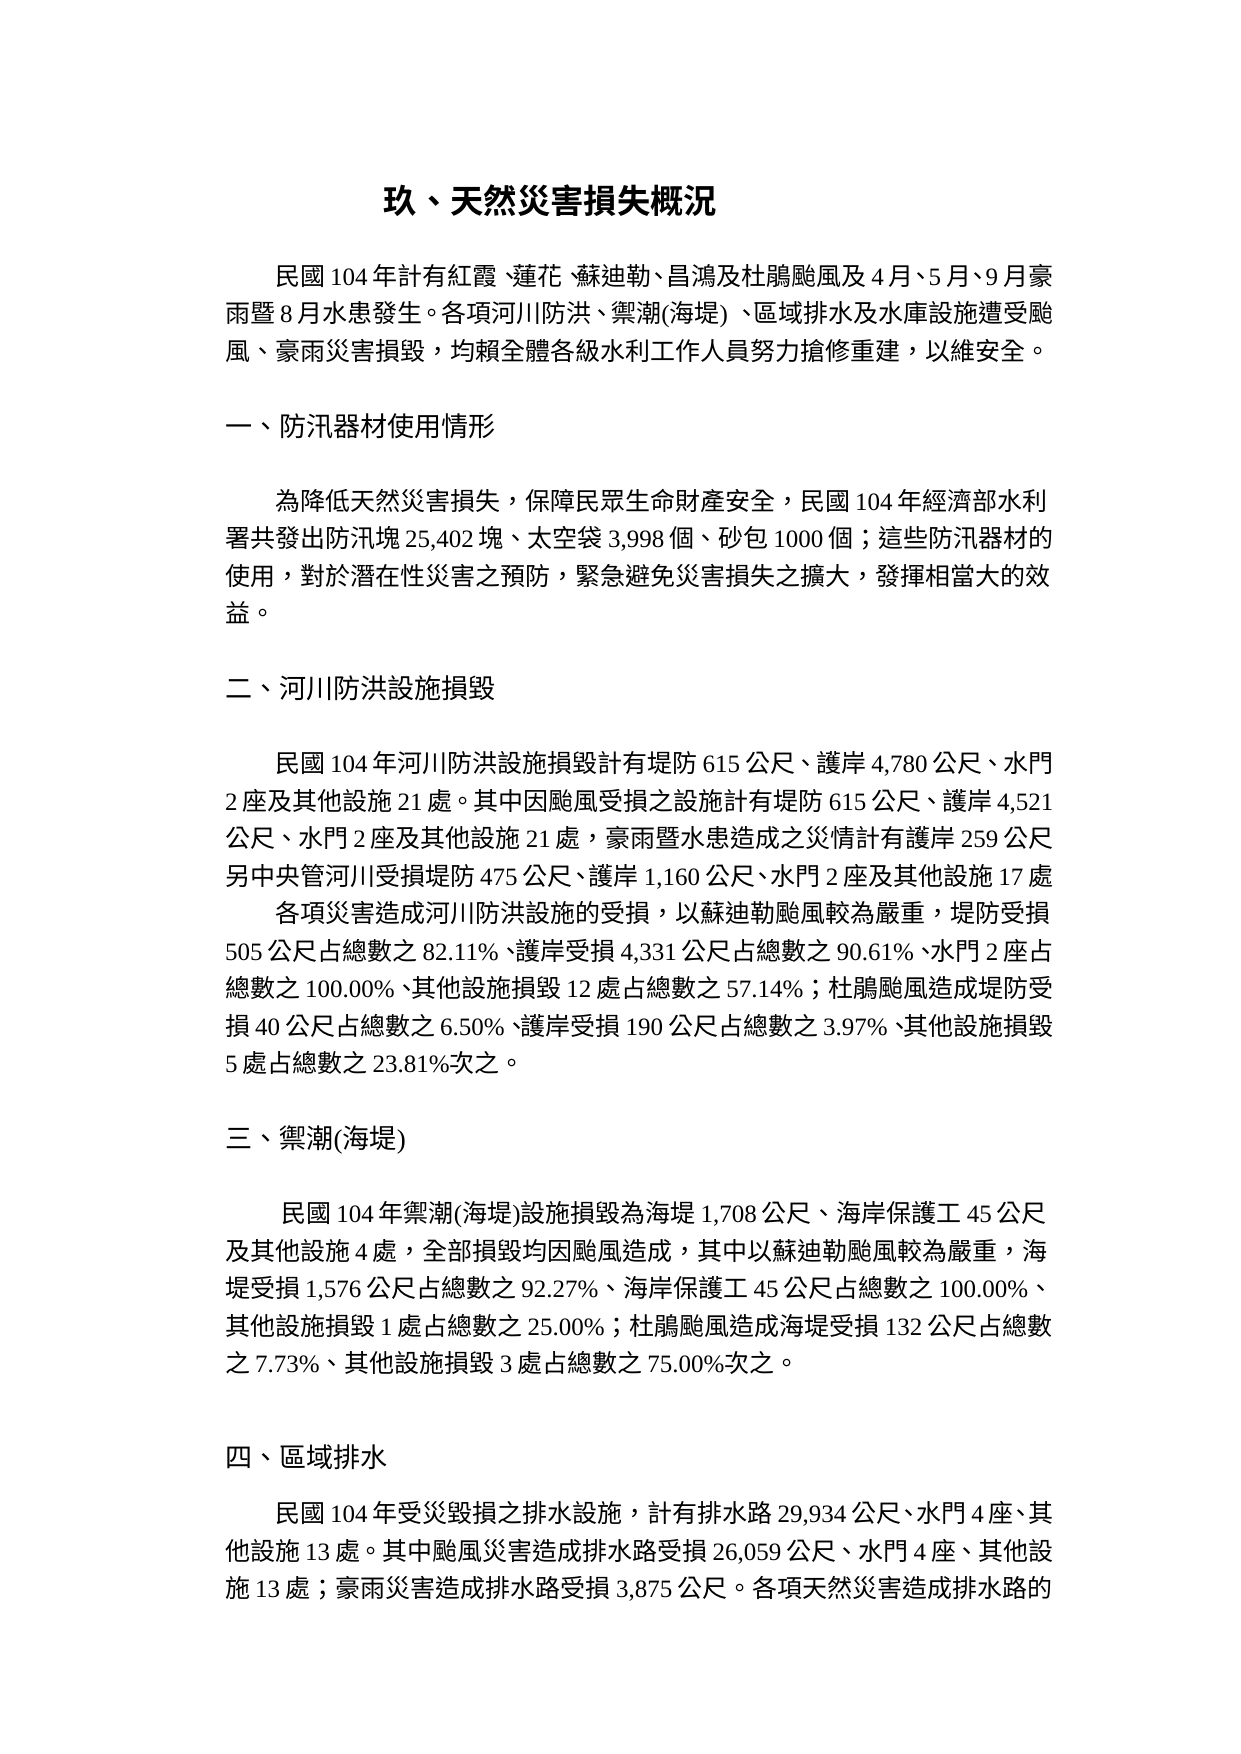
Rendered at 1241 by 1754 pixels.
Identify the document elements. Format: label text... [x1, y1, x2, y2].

text 四、區域排水 [225, 1418, 1053, 1493]
text 一、防汛器材使用情形 [225, 387, 1053, 462]
text 為降低天然災害損失，保障民眾生命財產安全，民國104年經濟部水利署共發出防汛塊25,402塊、太空袋3,998個、砂包1000個；這些防汛器材的使用，對於潛在性災害之預防，緊急避免災害損失之擴大，發揮相當大的效益。 [225, 480, 1053, 630]
text 民國104年受災毀損之排水設施，計有排水路29,934公尺、水門4座、其他設施13處。其中颱風災害造成排水路受損26,059公尺、水門4座、其他設施13處；豪雨災害造成排水路受損3,875公尺。各項天然災害造成排水路的 [225, 1493, 1053, 1605]
text 民國104年河川防洪設施損毀計有堤防615公尺、護岸4,780公尺、水門2座及其他設施21處。其中因颱風受損之設施計有堤防615公尺、護岸4,521公尺、水門2座及其他設施21處，豪雨暨水患造成之災情計有護岸259公尺。另中央管河川受損堤防475公尺、護岸1,160公尺、水門2座及其他設施17處。 [225, 743, 1053, 893]
text 玖、天然災害損失概況 [225, 162, 1053, 237]
text 二、河川防洪設施損毀 [225, 649, 1053, 724]
text 民國104年計有紅霞、蓮花、蘇迪勒、昌鴻及杜鵑颱風及4月、5月、9月豪雨暨8月水患發生。各項河川防洪、禦潮(海堤) 、區域排水及水庫設施遭受颱風、豪雨災害損毀，均賴全體各級水利工作人員努力搶修重建，以維安全。 [225, 255, 1053, 368]
text 各項災害造成河川防洪設施的受損，以蘇迪勒颱風較為嚴重，堤防受損505公尺占總數之82.11%、護岸受損4,331公尺占總數之90.61%、水門2座占總數之100.00%、其他設施損毀12處占總數之57.14%；杜鵑颱風造成堤防受損40公尺占總數之6.50%、護岸受損190公尺占總數之3.97%、其他設施損毀5處占總數之23.81%次之。 [225, 893, 1053, 1080]
text 三、禦潮(海堤) [225, 1099, 1053, 1174]
text 民國104年禦潮(海堤)設施損毀為海堤1,708公尺、海岸保護工45公尺及其他設施4處，全部損毀均因颱風造成，其中以蘇迪勒颱風較為嚴重，海堤受損1,576公尺占總數之92.27%、海岸保護工45公尺占總數之100.00%、其他設施損毀1處占總數之25.00%；杜鵑颱風造成海堤受損132公尺占總數之7.73%、其他設施損毀3處占總數之75.00%次之。 [225, 1193, 1053, 1380]
